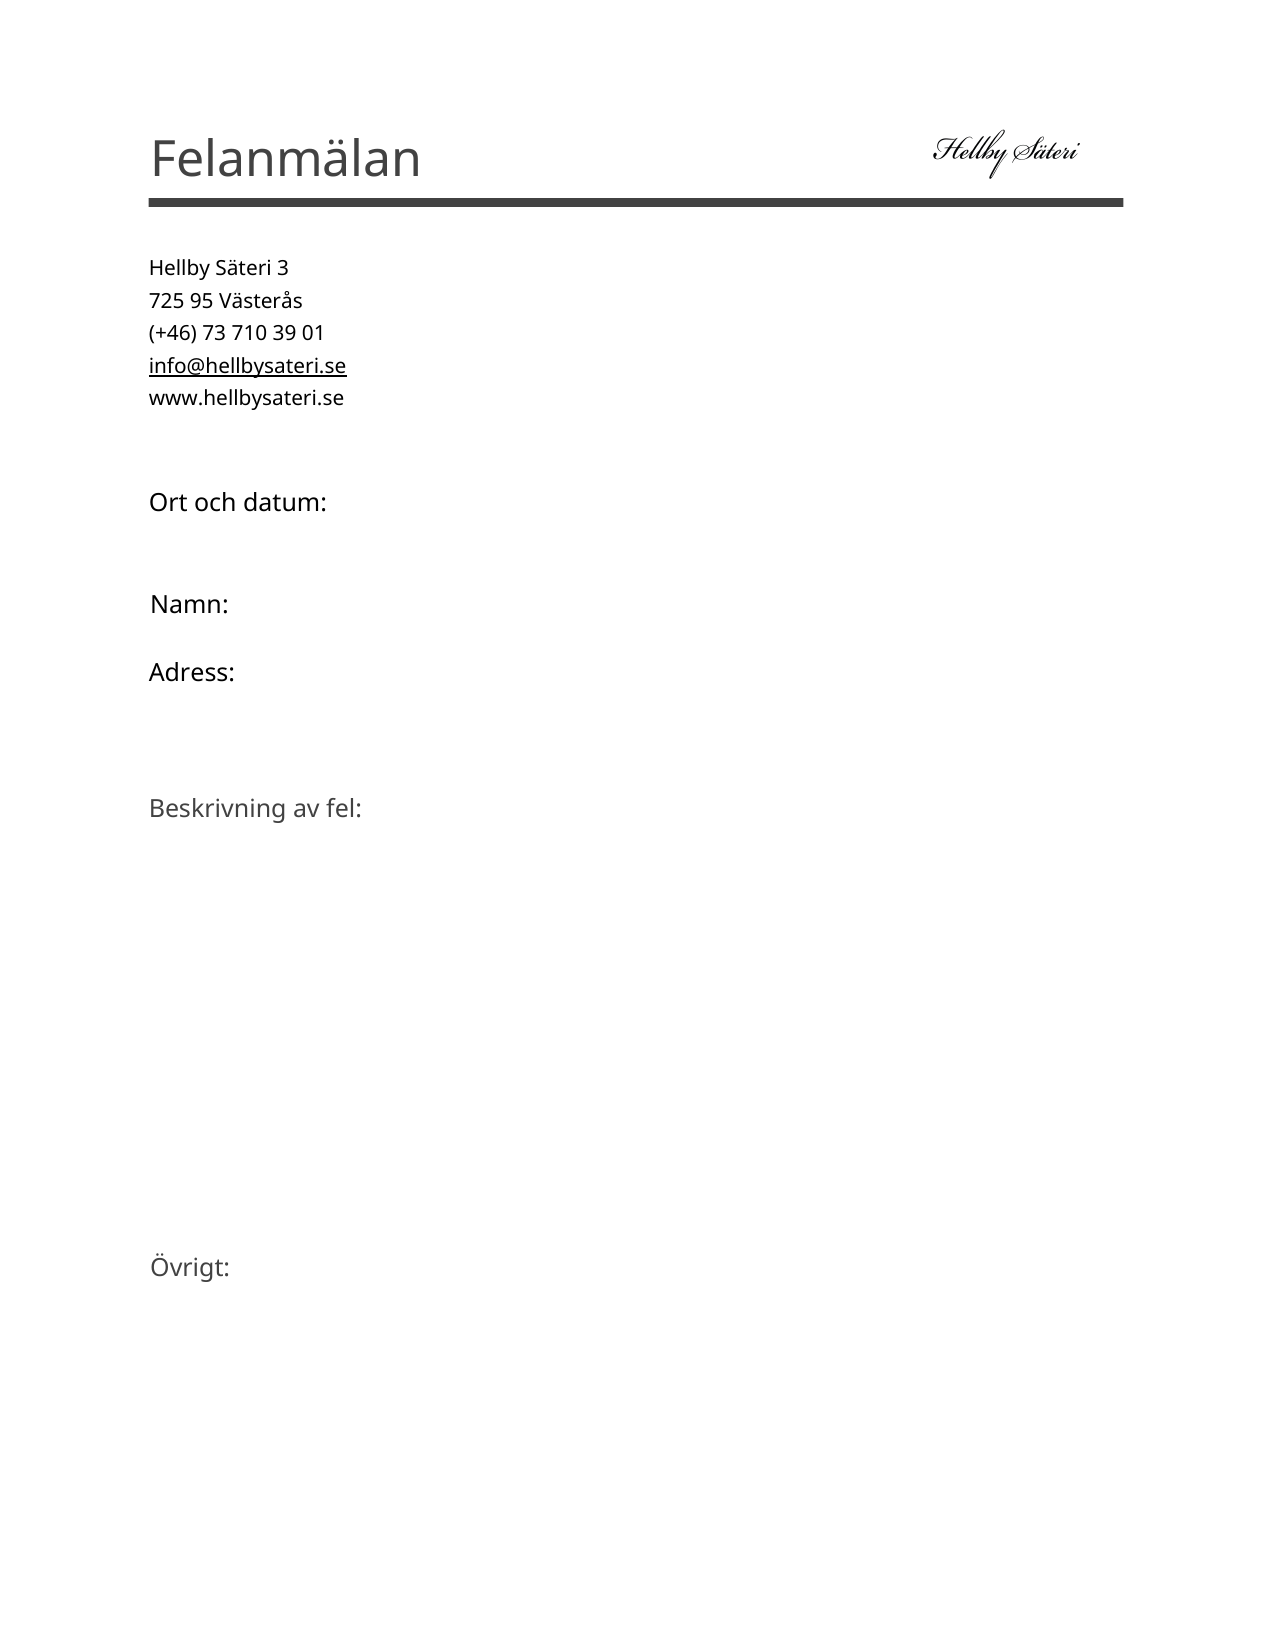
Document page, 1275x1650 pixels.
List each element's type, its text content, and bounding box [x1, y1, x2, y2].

text 725 95 Västerås [148, 286, 1125, 314]
text www.hellbysateri.se [148, 383, 1125, 412]
text Övrigt: [150, 1250, 1125, 1284]
text Adress: [148, 654, 1125, 689]
text Felanmälan [150, 96, 1125, 198]
text Namn: [150, 586, 1125, 621]
text info@hellbysateri.se [148, 351, 1125, 379]
text Beskrivning av fel: [148, 791, 1125, 825]
text Ort och datum: [148, 484, 1125, 518]
text Hellby Säteri 3 [148, 253, 1125, 282]
text (+46) 73 710 39 01 [148, 318, 1125, 347]
